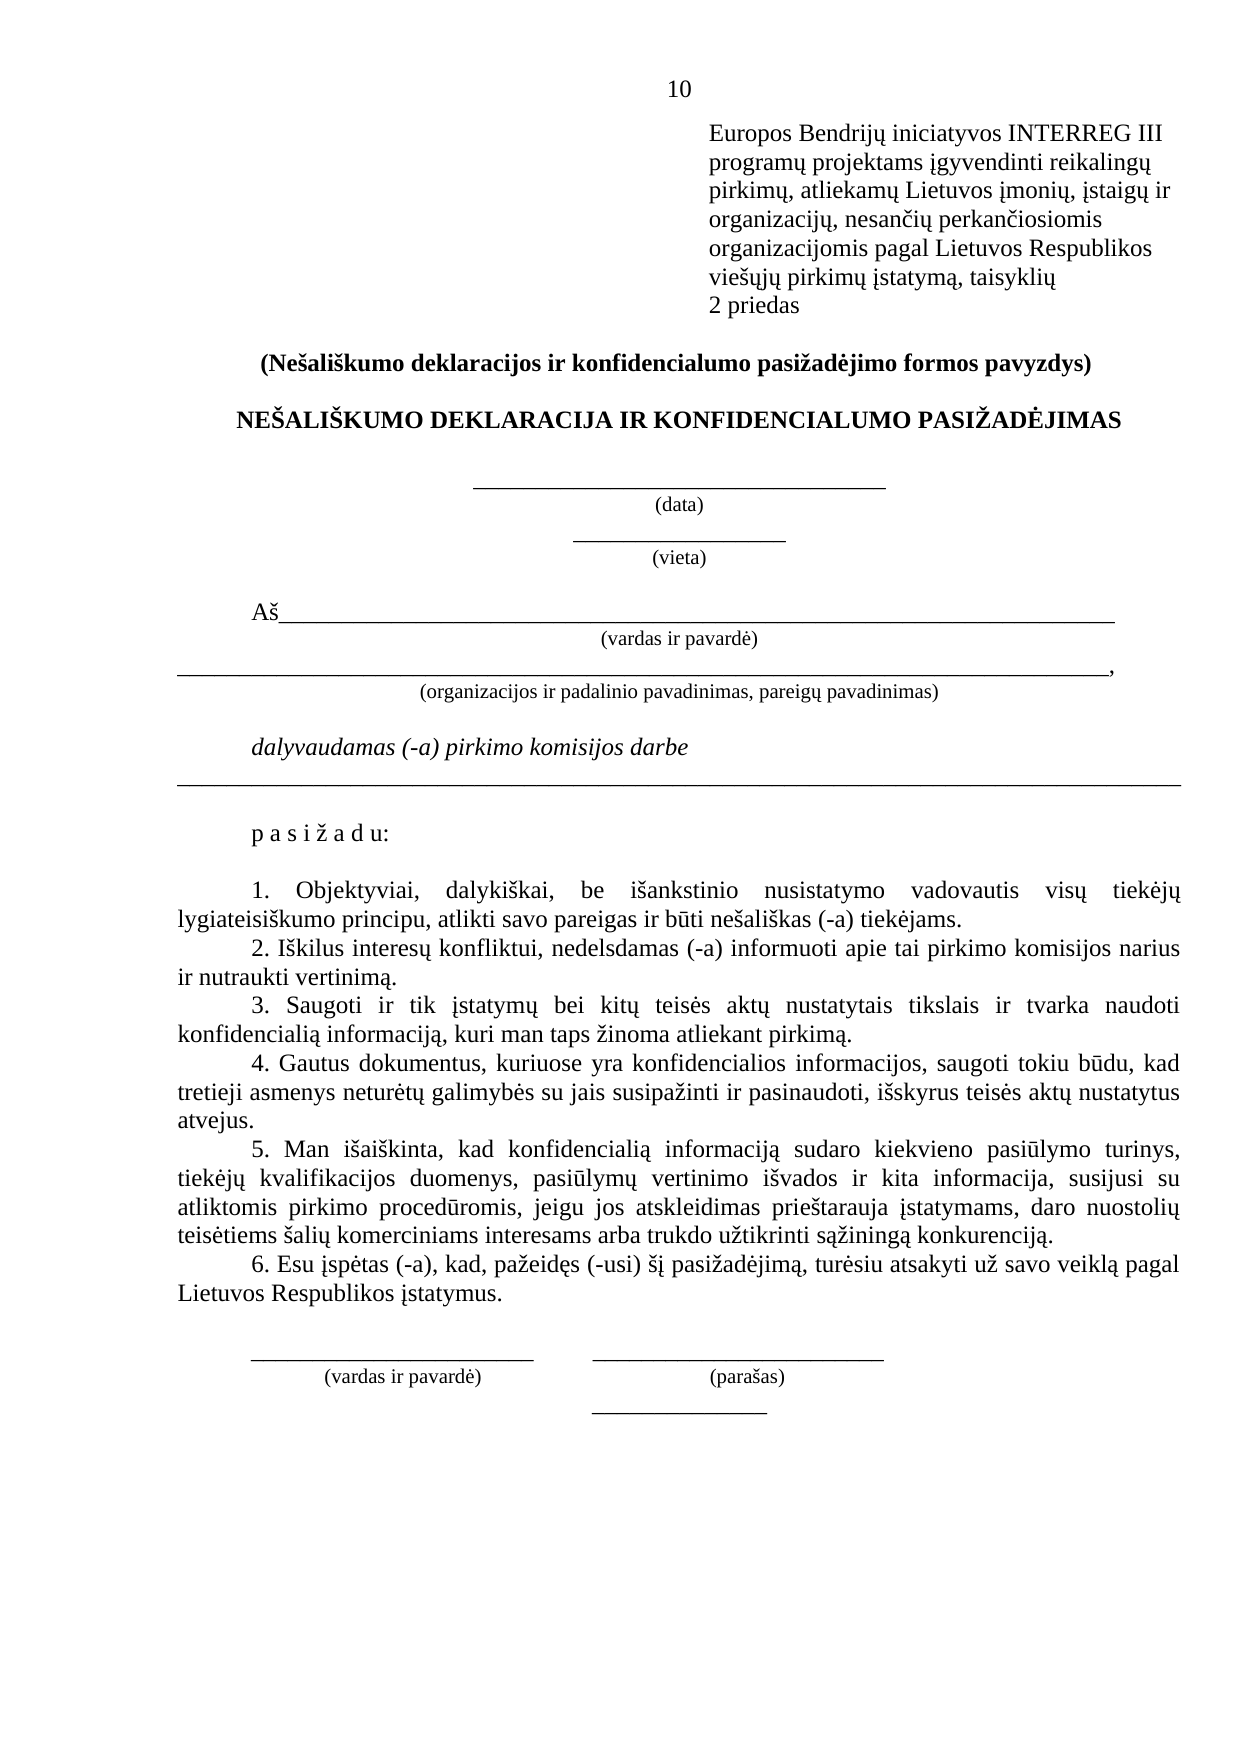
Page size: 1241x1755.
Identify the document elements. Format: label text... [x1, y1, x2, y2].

text organizacijomis pagal Lietuvos Respublikos [177, 233, 1181, 262]
text 2 priedas [177, 291, 1181, 319]
text programų projektams įgyvendinti reikalingų [177, 147, 1181, 176]
text Europos Bendrijų iniciatyvos INTERREG III [177, 118, 1181, 147]
text organizacijų, nesančių perkančiosiomis [177, 204, 1181, 233]
text (Nešališkumo deklaracijos ir konfidencialumo pasižadėjimo formos pavyzdys) [177, 348, 1181, 377]
text 4. Gautus dokumentus, kuriuose yra konfidencialios informacijos, saugoti tokiu būdu, kad tretieji asmenys neturėtų galimybės su jais susipažinti ir pasinaudoti, išskyrus teisės aktų nustatytus atvejus. [177, 1048, 1181, 1134]
text _________________ [177, 516, 1181, 545]
text (data) [177, 492, 1181, 516]
text 6. Esu įspėtas (-a), kad, pažeidęs (-usi) šį pasižadėjimą, turėsiu atsakyti už savo veiklą pagal Lietuvos Respublikos įstatymus. [177, 1249, 1181, 1307]
text pasižadu: [177, 818, 1181, 847]
text Aš [177, 597, 1181, 626]
text 1. Objektyviai, dalykiškai, be išankstinio nusistatymo vadovautis visų tiekėjų lygiateisiškumo principu, atlikti savo pareigas ir būti nešališkas (-a) tiekėjams. [177, 876, 1181, 933]
text (vardas ir pavardė) [177, 626, 1181, 650]
text 2. Iškilus interesų konfliktui, nedelsdamas (-a) informuoti apie tai pirkimo komisijos narius ir nutraukti vertinimą. [177, 933, 1181, 991]
text viešųjų pirkimų įstatymą, taisyklių [177, 262, 1181, 291]
text (vardas ir pavardė) (parašas) [177, 1364, 1181, 1388]
text _________________________________ [177, 463, 1181, 492]
text ______________ [177, 1388, 1181, 1417]
text pirkimų, atliekamų Lietuvos įmonių, įstaigų ir [177, 176, 1181, 204]
text 3. Saugoti ir tik įstatymų bei kitų teisės aktų nustatytais tikslais ir tvarka naudoti konfidencialią informaciją, kuri man taps žinoma atliekant pirkimą. [177, 991, 1181, 1048]
text dalyvaudamas (-a) pirkimo komisijos darbe [177, 732, 1181, 761]
text 5. Man išaiškinta, kad konfidencialią informaciją sudaro kiekvieno pasiūlymo turinys, tiekėjų kvalifikacijos duomenys, pasiūlymų vertinimo išvados ir kita informacija, susijusi su atliktomis pirkimo procedūromis, jeigu jos atskleidimas prieštarauja įstatymams, daro nuostolių teisėtiems šalių komerciniams interesams arba trukdo užtikrinti sąžiningą konkurenciją. [177, 1134, 1181, 1249]
text NEŠALIŠKUMO DEKLARACIJA IR KONFIDENCIALUMO PASIŽADĖJIMAS [177, 406, 1181, 434]
text (vieta) [177, 545, 1181, 569]
text , [177, 650, 1181, 679]
text (organizacijos ir padalinio pavadinimas, pareigų pavadinimas) [177, 679, 1181, 703]
